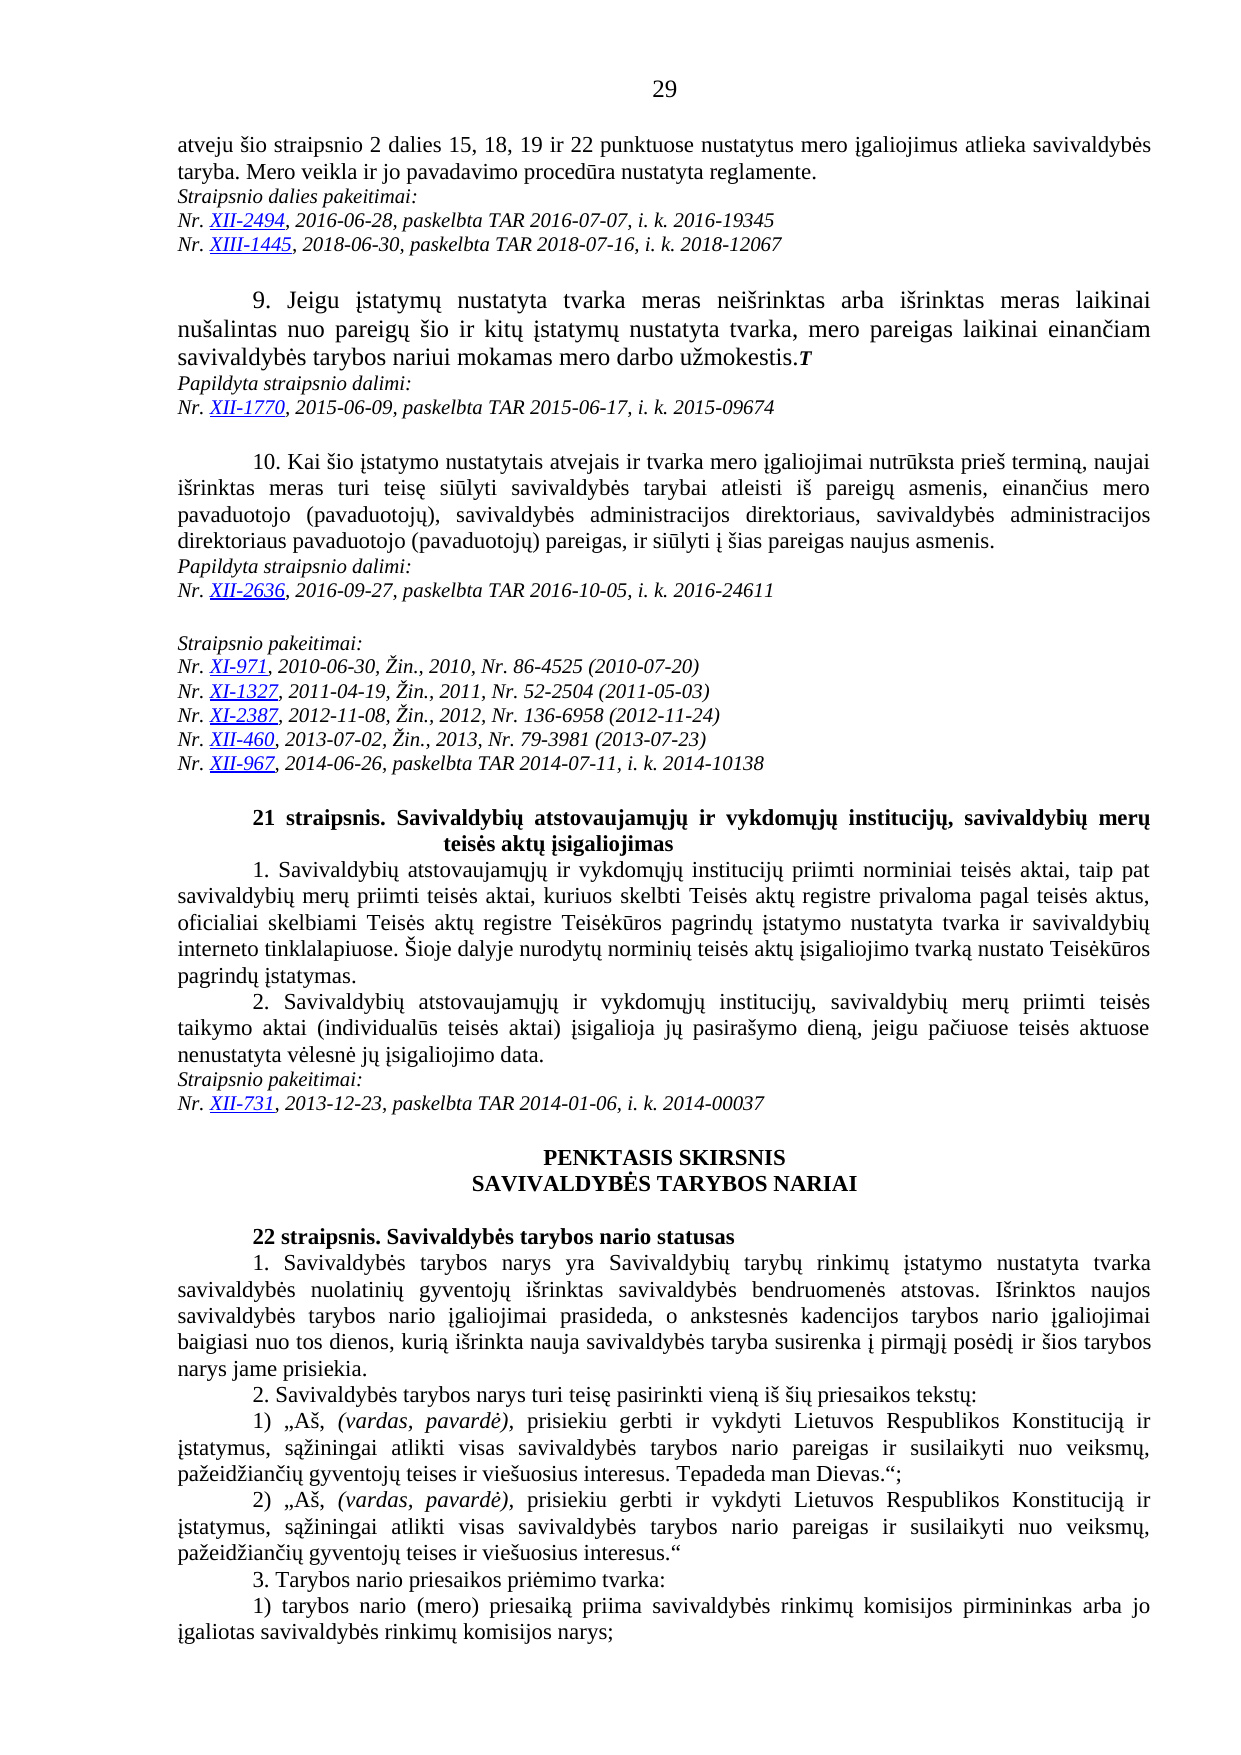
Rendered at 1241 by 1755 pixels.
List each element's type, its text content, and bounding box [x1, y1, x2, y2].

text 9. Jeigu įstatymų nustatyta tvarka meras neišrinktas arba išrinktas meras laikinai nušalintas nuo pareigų šio ir kitų įstatymų nustatyta tvarka, mero pareigas laikinai einančiam savivaldybės tarybos nariui mokamas mero darbo užmokestis.T [177, 285, 1152, 371]
text Nr. XII-2636, 2016-09-27, paskelbta TAR 2016-10-05, i. k. 2016-24611 [177, 578, 1152, 602]
text 10. Kai šio įstatymo nustatytais atvejais ir tvarka mero įgaliojimai nutrūksta prieš terminą, naujai išrinktas meras turi teisę siūlyti savivaldybės tarybai atleisti iš pareigų asmenis, einančius mero pavaduotojo (pavaduotojų), savivaldybės administracijos direktoriaus, savivaldybės administracijos direktoriaus pavaduotojo (pavaduotojų) pareigas, ir siūlyti į šias pareigas naujus asmenis. [177, 448, 1152, 553]
text 1. Savivaldybės tarybos narys yra Savivaldybių tarybų rinkimų įstatymo nustatyta tvarka savivaldybės nuolatinių gyventojų išrinktas savivaldybės bendruomenės atstovas. Išrinktos naujos savivaldybės tarybos nario įgaliojimai prasideda, o ankstesnės kadencijos tarybos nario įgaliojimai baigiasi nuo tos dienos, kurią išrinkta nauja savivaldybės taryba susirenka į pirmąjį posėdį ir šios tarybos narys jame prisiekia. [177, 1249, 1152, 1381]
text 2. Savivaldybės tarybos narys turi teisę pasirinkti vieną iš šių priesaikos tekstų: [177, 1381, 1152, 1407]
text Nr. XII-460, 2013-07-02, Žin., 2013, Nr. 79-3981 (2013-07-23) [177, 727, 1152, 751]
text Nr. XII-731, 2013-12-23, paskelbta TAR 2014-01-06, i. k. 2014-00037 [177, 1091, 1152, 1115]
text Straipsnio pakeitimai: [177, 1067, 1152, 1091]
text 21 straipsnis. Savivaldybių atstovaujamųjų ir vykdomųjų institucijų, savivaldybių merų teisės aktų įsigaliojimas [252, 803, 1152, 856]
text PENKTASIS SKIRSNIS [177, 1144, 1152, 1170]
text Nr. XIII-1445, 2018-06-30, paskelbta TAR 2018-07-16, i. k. 2018-12067 [177, 232, 1152, 256]
text Straipsnio pakeitimai: [177, 630, 1152, 654]
text atveju šio straipsnio 2 dalies 15, 18, 19 ir 22 punktuose nustatytus mero įgaliojimus atlieka savivaldybės taryba. Mero veikla ir jo pavadavimo procedūra nustatyta reglamente. [177, 131, 1152, 184]
text 1) „Aš, (vardas, pavardė), prisiekiu gerbti ir vykdyti Lietuvos Respublikos Konstituciją ir įstatymus, sąžiningai atlikti visas savivaldybės tarybos nario pareigas ir susilaikyti nuo veiksmų, pažeidžiančių gyventojų teises ir viešuosius interesus. Tepadeda man Dievas.“; [177, 1407, 1152, 1487]
text Nr. XI-1327, 2011-04-19, Žin., 2011, Nr. 52-2504 (2011-05-03) [177, 678, 1152, 703]
text 2) „Aš, (vardas, pavardė), prisiekiu gerbti ir vykdyti Lietuvos Respublikos Konstituciją ir įstatymus, sąžiningai atlikti visas savivaldybės tarybos nario pareigas ir susilaikyti nuo veiksmų, pažeidžiančių gyventojų teises ir viešuosius interesus.“ [177, 1487, 1152, 1566]
text 22 straipsnis. Savivaldybės tarybos nario statusas [177, 1223, 1152, 1249]
text 1. Savivaldybių atstovaujamųjų ir vykdomųjų institucijų priimti norminiai teisės aktai, taip pat savivaldybių merų priimti teisės aktai, kuriuos skelbti Teisės aktų registre privaloma pagal teisės aktus, oficialiai skelbiami Teisės aktų registre Teisėkūros pagrindų įstatymo nustatyta tvarka ir savivaldybių interneto tinklalapiuose. Šioje dalyje nurodytų norminių teisės aktų įsigaliojimo tvarką nustato Teisėkūros pagrindų įstatymas. [177, 856, 1152, 988]
text Papildyta straipsnio dalimi: [177, 553, 1152, 578]
text Papildyta straipsnio dalimi: [177, 371, 1152, 395]
text SAVIVALDYBĖS TARYBOS NARIAI [177, 1170, 1152, 1197]
text Nr. XII-1770, 2015-06-09, paskelbta TAR 2015-06-17, i. k. 2015-09674 [177, 395, 1152, 419]
text Nr. XI-971, 2010-06-30, Žin., 2010, Nr. 86-4525 (2010-07-20) [177, 654, 1152, 678]
text 2. Savivaldybių atstovaujamųjų ir vykdomųjų institucijų, savivaldybių merų priimti teisės taikymo aktai (individualūs teisės aktai) įsigalioja jų pasirašymo dieną, jeigu pačiuose teisės aktuose nenustatyta vėlesnė jų įsigaliojimo data. [177, 988, 1152, 1067]
text 1) tarybos nario (mero) priesaiką priima savivaldybės rinkimų komisijos pirmininkas arba jo įgaliotas savivaldybės rinkimų komisijos narys; [177, 1592, 1152, 1645]
text Nr. XII-967, 2014-06-26, paskelbta TAR 2014-07-11, i. k. 2014-10138 [177, 751, 1152, 775]
text Nr. XII-2494, 2016-06-28, paskelbta TAR 2016-07-07, i. k. 2016-19345 [177, 208, 1152, 232]
text 3. Tarybos nario priesaikos priėmimo tvarka: [177, 1566, 1152, 1592]
text Straipsnio dalies pakeitimai: [177, 184, 1152, 208]
text Nr. XI-2387, 2012-11-08, Žin., 2012, Nr. 136-6958 (2012-11-24) [177, 703, 1152, 727]
